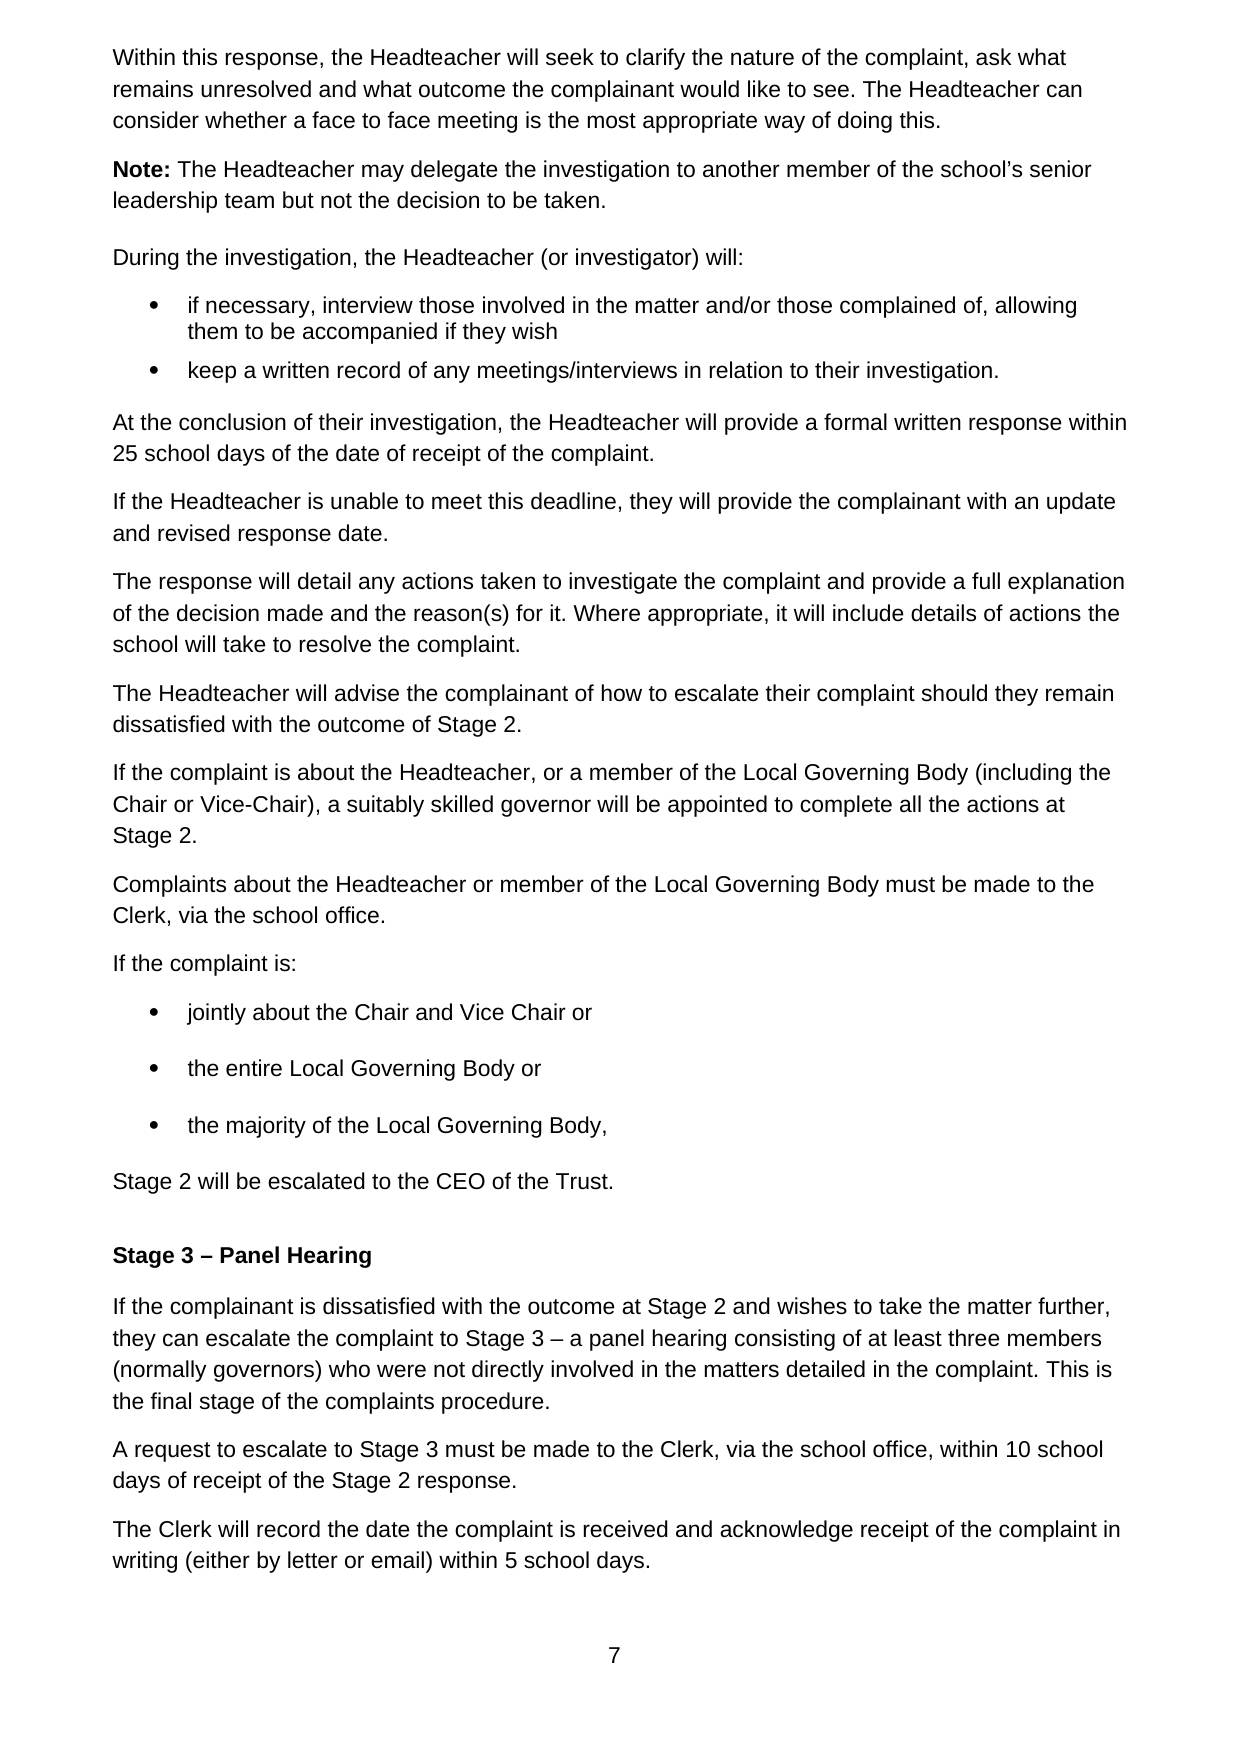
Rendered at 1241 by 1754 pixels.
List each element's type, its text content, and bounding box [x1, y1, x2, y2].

text The response will detail any actions taken to investigate the complaint and provide a full explanation of the decision made and the reason(s) for it. Where appropriate, it will include details of actions the school will take to resolve the complaint. [112, 568, 1128, 658]
list the entire Local Governing Body or [150, 1055, 1128, 1082]
text Note: The Headteacher may delegate the investigation to another member of the school’s senior leadership team but not the decision to be taken. [112, 156, 1128, 213]
text If the complaint is about the Headteacher, or a member of the Local Governing Body (including the Chair or Vice-Chair), a suitably skilled governor will be appointed to complete all the actions at Stage 2. [112, 759, 1128, 849]
text Complaints about the Headteacher or member of the Local Governing Body must be made to the Clerk, via the school office. [112, 871, 1128, 928]
list the majority of the Local Governing Body, [150, 1112, 1128, 1138]
text If the complaint is: [112, 950, 1128, 977]
list keep a written record of any meetings/interviews in relation to their investigation. [150, 357, 1128, 383]
subtitle Stage 3 – Panel Hearing [112, 1242, 1128, 1268]
text Within this response, the Headteacher will seek to clarify the nature of the complaint, ask what remains unresolved and what outcome the complainant would like to see. The Headteacher can consider whether a face to face meeting is the most appropriate way of doing this. [112, 44, 1128, 134]
list if necessary, interview those involved in the matter and/or those complained of, allowing them to be accompanied if they wish [150, 292, 1128, 345]
text A request to escalate to Stage 3 must be made to the Clerk, via the school office, within 10 school days of receipt of the Stage 2 response. [112, 1436, 1128, 1494]
list jointly about the Chair and Vice Chair or [150, 999, 1128, 1025]
text If the complainant is dissatisfied with the outcome at Stage 2 and wishes to take the matter further, they can escalate the complaint to Stage 3 – a panel hearing consisting of at least three members (normally governors) who were not directly involved in the matters detailed in the complaint. This is the final stage of the complaints procedure. [112, 1293, 1128, 1414]
text Stage 2 will be escalated to the CEO of the Trust. [112, 1168, 1128, 1195]
text The Headteacher will advise the complainant of how to escalate their complaint should they remain dissatisfied with the outcome of Stage 2. [112, 679, 1128, 737]
text The Clerk will record the date the complaint is received and acknowledge receipt of the complaint in writing (either by letter or email) within 5 school days. [112, 1516, 1128, 1573]
text During the investigation, the Headteacher (or investigator) will: [112, 244, 1128, 270]
text If the Headteacher is unable to meet this deadline, they will provide the complainant with an update and revised response date. [112, 488, 1128, 546]
text At the conclusion of their investigation, the Headteacher will provide a formal written response within 25 school days of the date of receipt of the complaint. [112, 408, 1128, 466]
